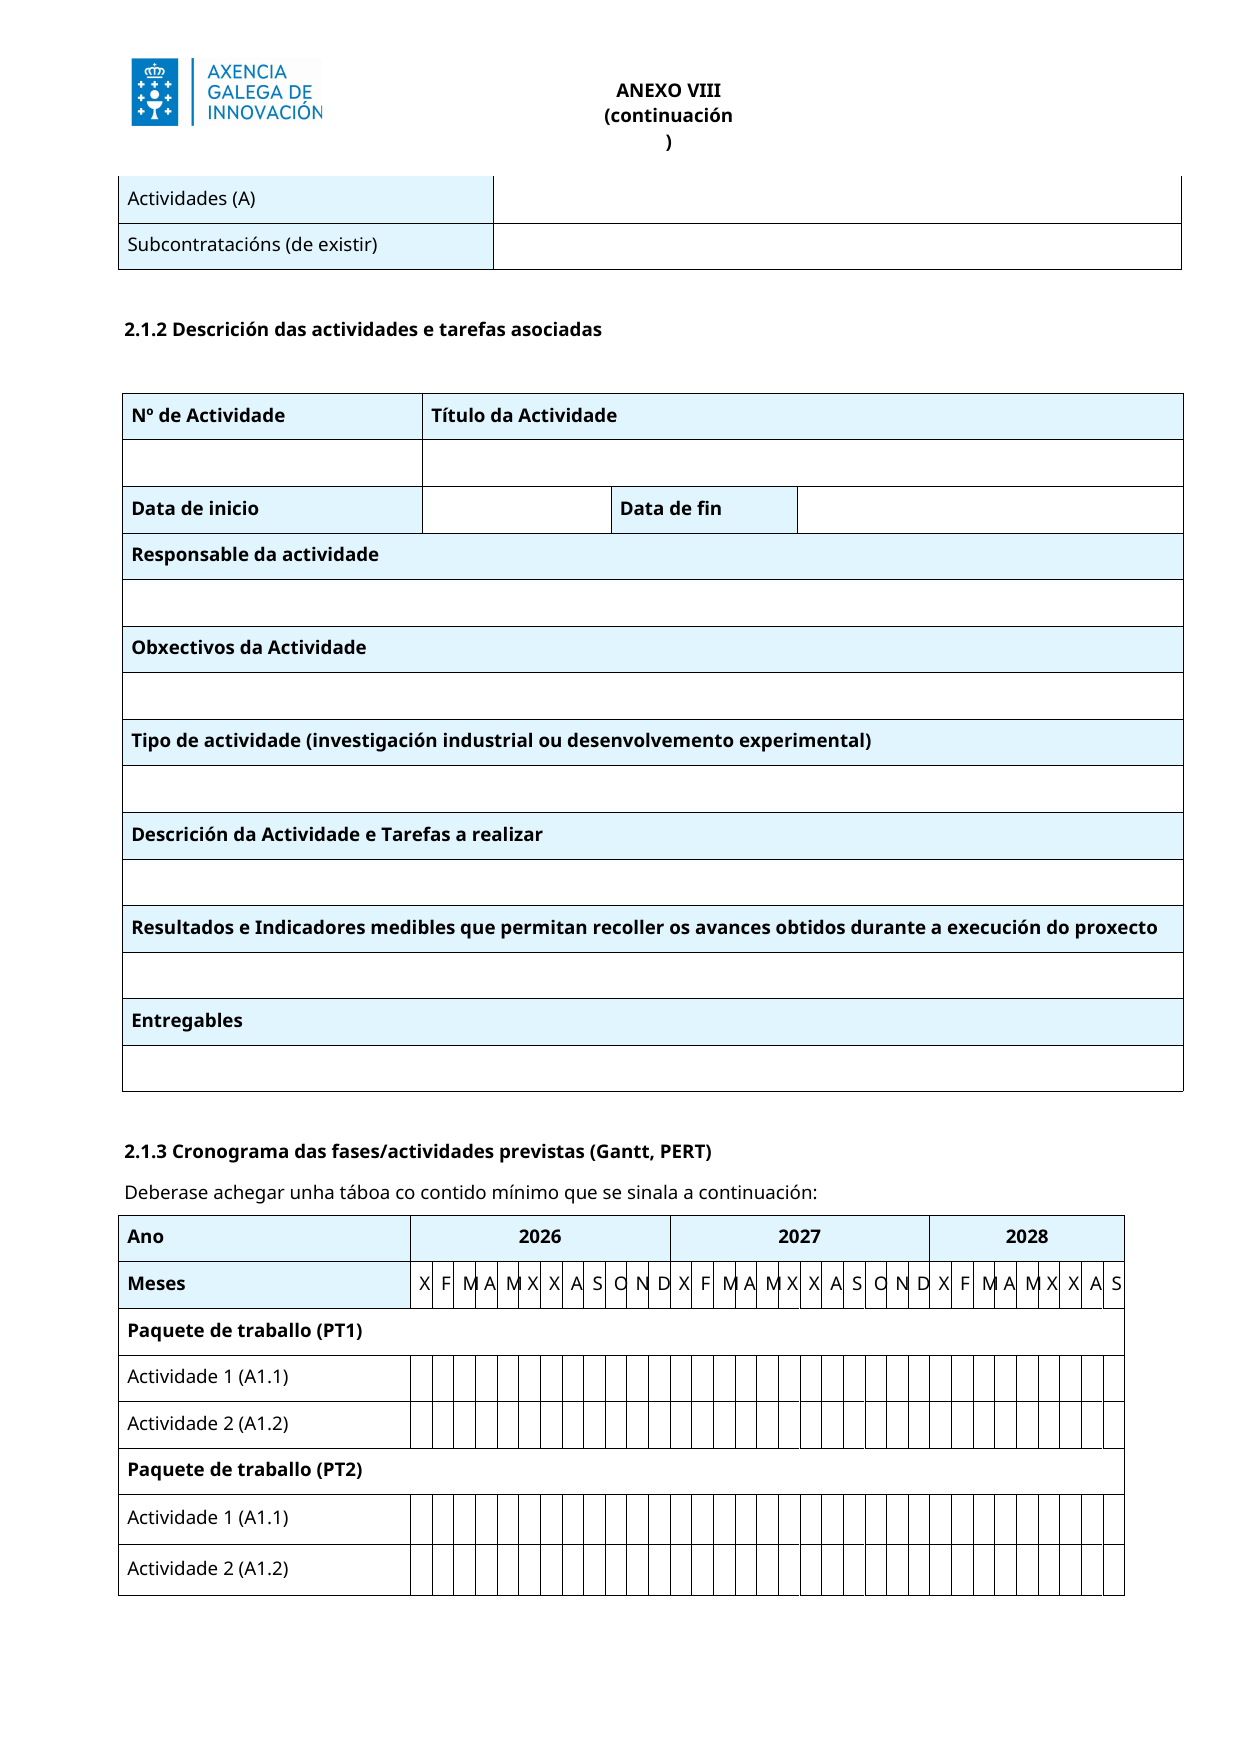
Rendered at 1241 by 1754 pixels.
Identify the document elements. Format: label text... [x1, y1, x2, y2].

table_cell [606, 1545, 626, 1595]
table_cell [714, 1402, 735, 1448]
table_cell [736, 1402, 756, 1448]
table_cell A [563, 1262, 583, 1308]
table_cell [1060, 1545, 1081, 1595]
table_cell [757, 1545, 778, 1595]
table_cell Actividades (A) [119, 176, 493, 223]
table_cell [844, 1356, 864, 1401]
table_cell [1017, 1356, 1038, 1401]
table_cell M [714, 1262, 735, 1308]
table_cell [736, 1495, 756, 1544]
table_cell M [1017, 1262, 1038, 1308]
table_cell X [519, 1262, 540, 1308]
table_cell [671, 1495, 691, 1544]
table_cell [1017, 1545, 1038, 1595]
table_cell [1082, 1356, 1102, 1401]
table_cell [995, 1402, 1016, 1448]
table_cell O [866, 1262, 886, 1308]
table_cell O [606, 1262, 626, 1308]
text Deberase achegar unha táboa co contido mínimo que se sinala a continuación: [124, 1180, 1116, 1205]
table_cell Obxectivos da Actividade [123, 627, 1183, 672]
table_cell [476, 1495, 497, 1544]
table_cell X [541, 1262, 562, 1308]
table_cell [801, 1545, 821, 1595]
table_cell [519, 1545, 540, 1595]
table_cell [887, 1545, 908, 1595]
table_cell [952, 1402, 973, 1448]
table_cell [995, 1356, 1016, 1401]
table_cell [498, 1495, 518, 1544]
table_cell [519, 1402, 540, 1448]
table_cell [714, 1356, 735, 1401]
table_cell A [736, 1262, 756, 1308]
table_header Nº de Actividade [123, 394, 422, 439]
table_cell [736, 1545, 756, 1595]
table_cell [123, 673, 1183, 719]
table_cell D [649, 1262, 670, 1308]
table_cell X [411, 1262, 432, 1308]
table_cell [454, 1356, 475, 1401]
table_cell [454, 1402, 475, 1448]
table_cell [714, 1495, 735, 1544]
table_cell [627, 1402, 648, 1448]
table_cell [757, 1495, 778, 1544]
table_cell [498, 1402, 518, 1448]
table_cell [519, 1356, 540, 1401]
table_cell M [974, 1262, 994, 1308]
table_cell [433, 1545, 453, 1595]
table_cell [498, 1545, 518, 1595]
table_cell [1017, 1402, 1038, 1448]
table_cell [736, 1356, 756, 1401]
table_cell [627, 1356, 648, 1401]
table_cell [779, 1495, 799, 1544]
table_cell [606, 1402, 626, 1448]
table_cell [1082, 1545, 1102, 1595]
table_cell Actividade 2 (A1.2) [119, 1402, 410, 1448]
table_header Ano [119, 1216, 410, 1261]
table_cell [822, 1545, 843, 1595]
table_cell [563, 1495, 583, 1544]
table_cell [1039, 1356, 1059, 1401]
table_cell [974, 1356, 994, 1401]
table_cell [519, 1495, 540, 1544]
table_header 2028 [930, 1216, 1124, 1261]
table_cell [649, 1495, 670, 1544]
table_cell [584, 1356, 605, 1401]
table_cell [454, 1495, 475, 1544]
table_cell [952, 1495, 973, 1544]
table_cell [692, 1495, 713, 1544]
table_cell Descrición da Actividade e Tarefas a realizar [123, 813, 1183, 859]
table_cell D [909, 1262, 929, 1308]
table_cell [433, 1356, 453, 1401]
table_cell Entregables [123, 999, 1183, 1045]
table_cell [1039, 1545, 1059, 1595]
table_cell Resultados e Indicadores medibles que permitan recoller os avances obtidos durante a execución do proxecto [123, 906, 1183, 952]
table_cell X [671, 1262, 691, 1308]
table_cell [692, 1402, 713, 1448]
table_cell [476, 1545, 497, 1595]
table_cell A [822, 1262, 843, 1308]
table_cell [433, 1495, 453, 1544]
table_cell [974, 1402, 994, 1448]
table_cell F [692, 1262, 713, 1308]
text 2.1.3 Cronograma das fases/actividades previstas (Gantt, PERT) [124, 1138, 1116, 1164]
table_cell [1082, 1495, 1102, 1544]
table_cell [714, 1545, 735, 1595]
table_cell [844, 1402, 864, 1448]
table_cell [649, 1402, 670, 1448]
table_cell S [584, 1262, 605, 1308]
table_cell A [995, 1262, 1016, 1308]
table_cell [541, 1495, 562, 1544]
table_cell [476, 1402, 497, 1448]
table_cell [822, 1356, 843, 1401]
table_cell [801, 1402, 821, 1448]
table_cell [822, 1402, 843, 1448]
table_cell Data de fin [612, 487, 797, 533]
table_cell [123, 953, 1183, 998]
table_cell [692, 1356, 713, 1401]
table_cell M [498, 1262, 518, 1308]
table_cell [423, 440, 1183, 486]
table_cell Actividade 1 (A1.1) [119, 1356, 410, 1401]
table_cell X [1039, 1262, 1059, 1308]
table_cell [1104, 1545, 1124, 1595]
table_cell [844, 1495, 864, 1544]
table_cell [930, 1545, 951, 1595]
table_cell [779, 1402, 799, 1448]
table_cell [801, 1356, 821, 1401]
table_header 2027 [671, 1216, 929, 1261]
table_cell [887, 1402, 908, 1448]
table_cell [541, 1356, 562, 1401]
table_cell [627, 1545, 648, 1595]
table_cell X [930, 1262, 951, 1308]
table_cell [671, 1545, 691, 1595]
table_cell [1039, 1495, 1059, 1544]
table_cell [123, 1046, 1183, 1091]
picture [131, 58, 323, 126]
table_cell [909, 1545, 929, 1595]
table_cell [887, 1356, 908, 1401]
table_cell [627, 1495, 648, 1544]
table_cell Data de inicio [123, 487, 422, 533]
table_cell [930, 1495, 951, 1544]
table_cell Meses [119, 1262, 410, 1308]
table_cell M [757, 1262, 778, 1308]
table_cell [123, 860, 1183, 905]
table_cell S [1104, 1262, 1124, 1308]
table_cell [606, 1495, 626, 1544]
table_cell [123, 440, 422, 486]
table_cell [1060, 1356, 1081, 1401]
table_cell [123, 580, 1183, 626]
table_cell [649, 1356, 670, 1401]
table_cell [454, 1545, 475, 1595]
table_cell Paquete de traballo (PT1) [119, 1309, 1124, 1355]
table_cell [1082, 1402, 1102, 1448]
table_cell M [454, 1262, 475, 1308]
table_cell [123, 766, 1183, 812]
table_cell [866, 1545, 886, 1595]
table_cell [952, 1356, 973, 1401]
table_cell [822, 1495, 843, 1544]
table_cell [866, 1402, 886, 1448]
table_cell [563, 1545, 583, 1595]
table_cell [1104, 1495, 1124, 1544]
table_cell [930, 1402, 951, 1448]
table_cell [671, 1402, 691, 1448]
table_cell [563, 1356, 583, 1401]
table_cell [1104, 1356, 1124, 1401]
table_cell [995, 1545, 1016, 1595]
table_cell [494, 224, 1181, 269]
text 2.1.2 Descrición das actividades e tarefas asociadas [124, 317, 1116, 342]
table_cell [692, 1545, 713, 1595]
table_cell F [433, 1262, 453, 1308]
table_cell Responsable da actividade [123, 534, 1183, 579]
table_cell [584, 1495, 605, 1544]
table_cell [779, 1545, 799, 1595]
table_cell [974, 1545, 994, 1595]
table_cell [1060, 1495, 1081, 1544]
table_cell [423, 487, 611, 533]
table_cell [930, 1356, 951, 1401]
table_cell [887, 1495, 908, 1544]
table_cell X [779, 1262, 799, 1308]
table_cell Tipo de actividade (investigación industrial ou desenvolvemento experimental) [123, 720, 1183, 765]
table_cell [671, 1356, 691, 1401]
table_cell [411, 1402, 432, 1448]
table_cell Actividade 2 (A1.2) [119, 1545, 410, 1595]
table_cell [801, 1495, 821, 1544]
table_cell [433, 1402, 453, 1448]
table_cell [779, 1356, 799, 1401]
table_cell [411, 1495, 432, 1544]
table_cell A [1082, 1262, 1102, 1308]
table_cell [1060, 1402, 1081, 1448]
table_cell A [476, 1262, 497, 1308]
table_cell [798, 487, 1183, 533]
table_cell [541, 1402, 562, 1448]
table_cell [584, 1402, 605, 1448]
table_cell S [844, 1262, 864, 1308]
table_cell X [1060, 1262, 1081, 1308]
table_cell [1017, 1495, 1038, 1544]
table_cell [411, 1545, 432, 1595]
table_cell [866, 1495, 886, 1544]
table_cell N [627, 1262, 648, 1308]
table_cell [757, 1356, 778, 1401]
table_cell [995, 1495, 1016, 1544]
table_cell [411, 1356, 432, 1401]
table_cell [909, 1356, 929, 1401]
table_cell [1104, 1402, 1124, 1448]
table_header 2026 [411, 1216, 670, 1261]
table_cell [909, 1402, 929, 1448]
table_cell [649, 1545, 670, 1595]
table_header Título da Actividade [423, 394, 1183, 439]
table_cell Paquete de traballo (PT2) [119, 1449, 1124, 1494]
table_cell [494, 176, 1181, 223]
table_cell [909, 1495, 929, 1544]
table_cell [563, 1402, 583, 1448]
table_cell [584, 1545, 605, 1595]
table_cell N [887, 1262, 908, 1308]
table_cell [952, 1545, 973, 1595]
table_cell [757, 1402, 778, 1448]
table_cell [606, 1356, 626, 1401]
table_cell X [801, 1262, 821, 1308]
table_cell [844, 1545, 864, 1595]
table_cell Actividade 1 (A1.1) [119, 1495, 410, 1544]
table_cell [541, 1545, 562, 1595]
table_cell [476, 1356, 497, 1401]
table_cell [498, 1356, 518, 1401]
table_cell [1039, 1402, 1059, 1448]
table_cell F [952, 1262, 973, 1308]
table_cell Subcontratacións (de existir) [119, 224, 493, 269]
table_cell [866, 1356, 886, 1401]
table_cell [974, 1495, 994, 1544]
